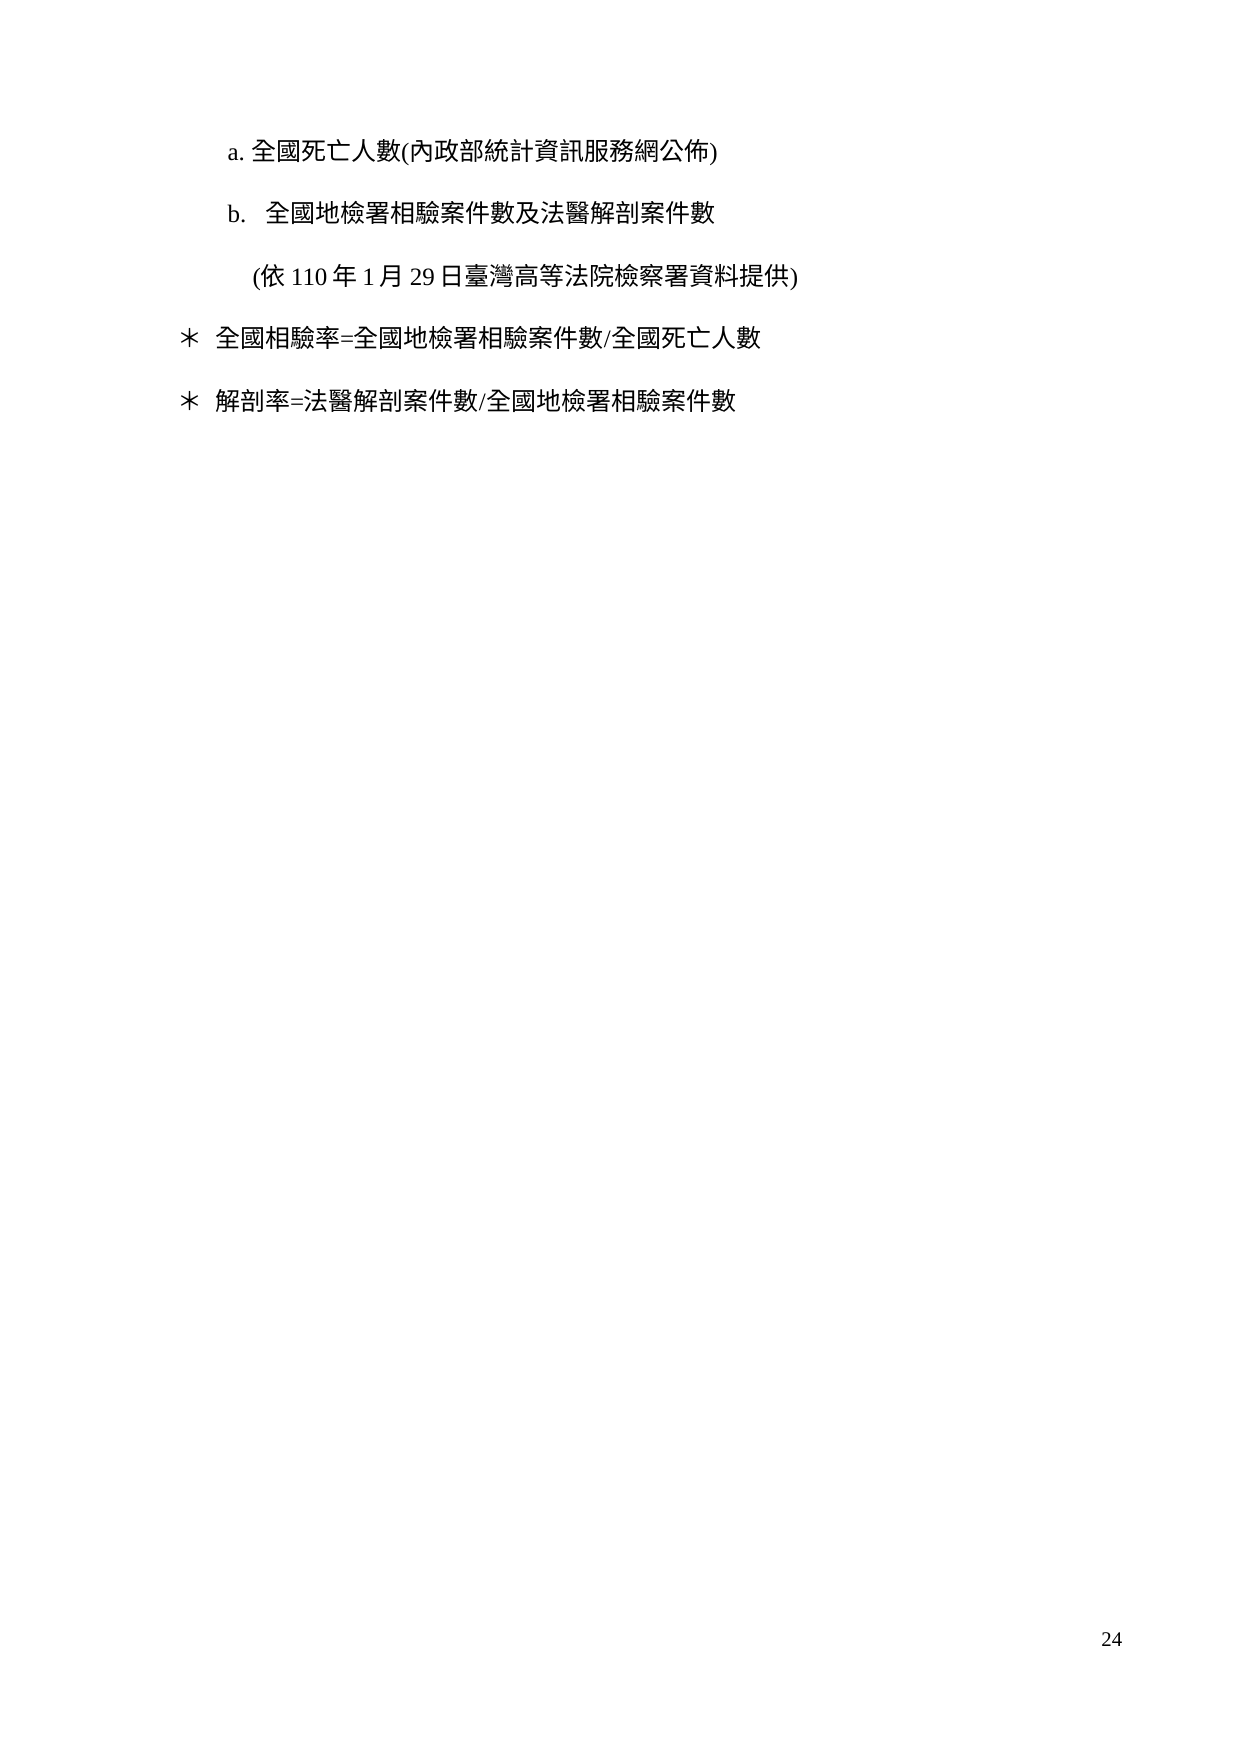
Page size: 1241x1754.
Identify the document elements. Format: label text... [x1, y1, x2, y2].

list 全國地檢署相驗案件數及法醫解剖案件數 [227, 170, 1122, 233]
text (依110年1月29日臺灣高等法院檢察署資料提供) [227, 233, 1122, 295]
list 全國相驗率=全國地檢署相驗案件數/全國死亡人數 [177, 295, 1122, 358]
list 解剖率=法醫解剖案件數/全國地檢署相驗案件數 [177, 358, 1122, 420]
text a. 全國死亡人數(內政部統計資訊服務網公佈) [227, 108, 1122, 170]
